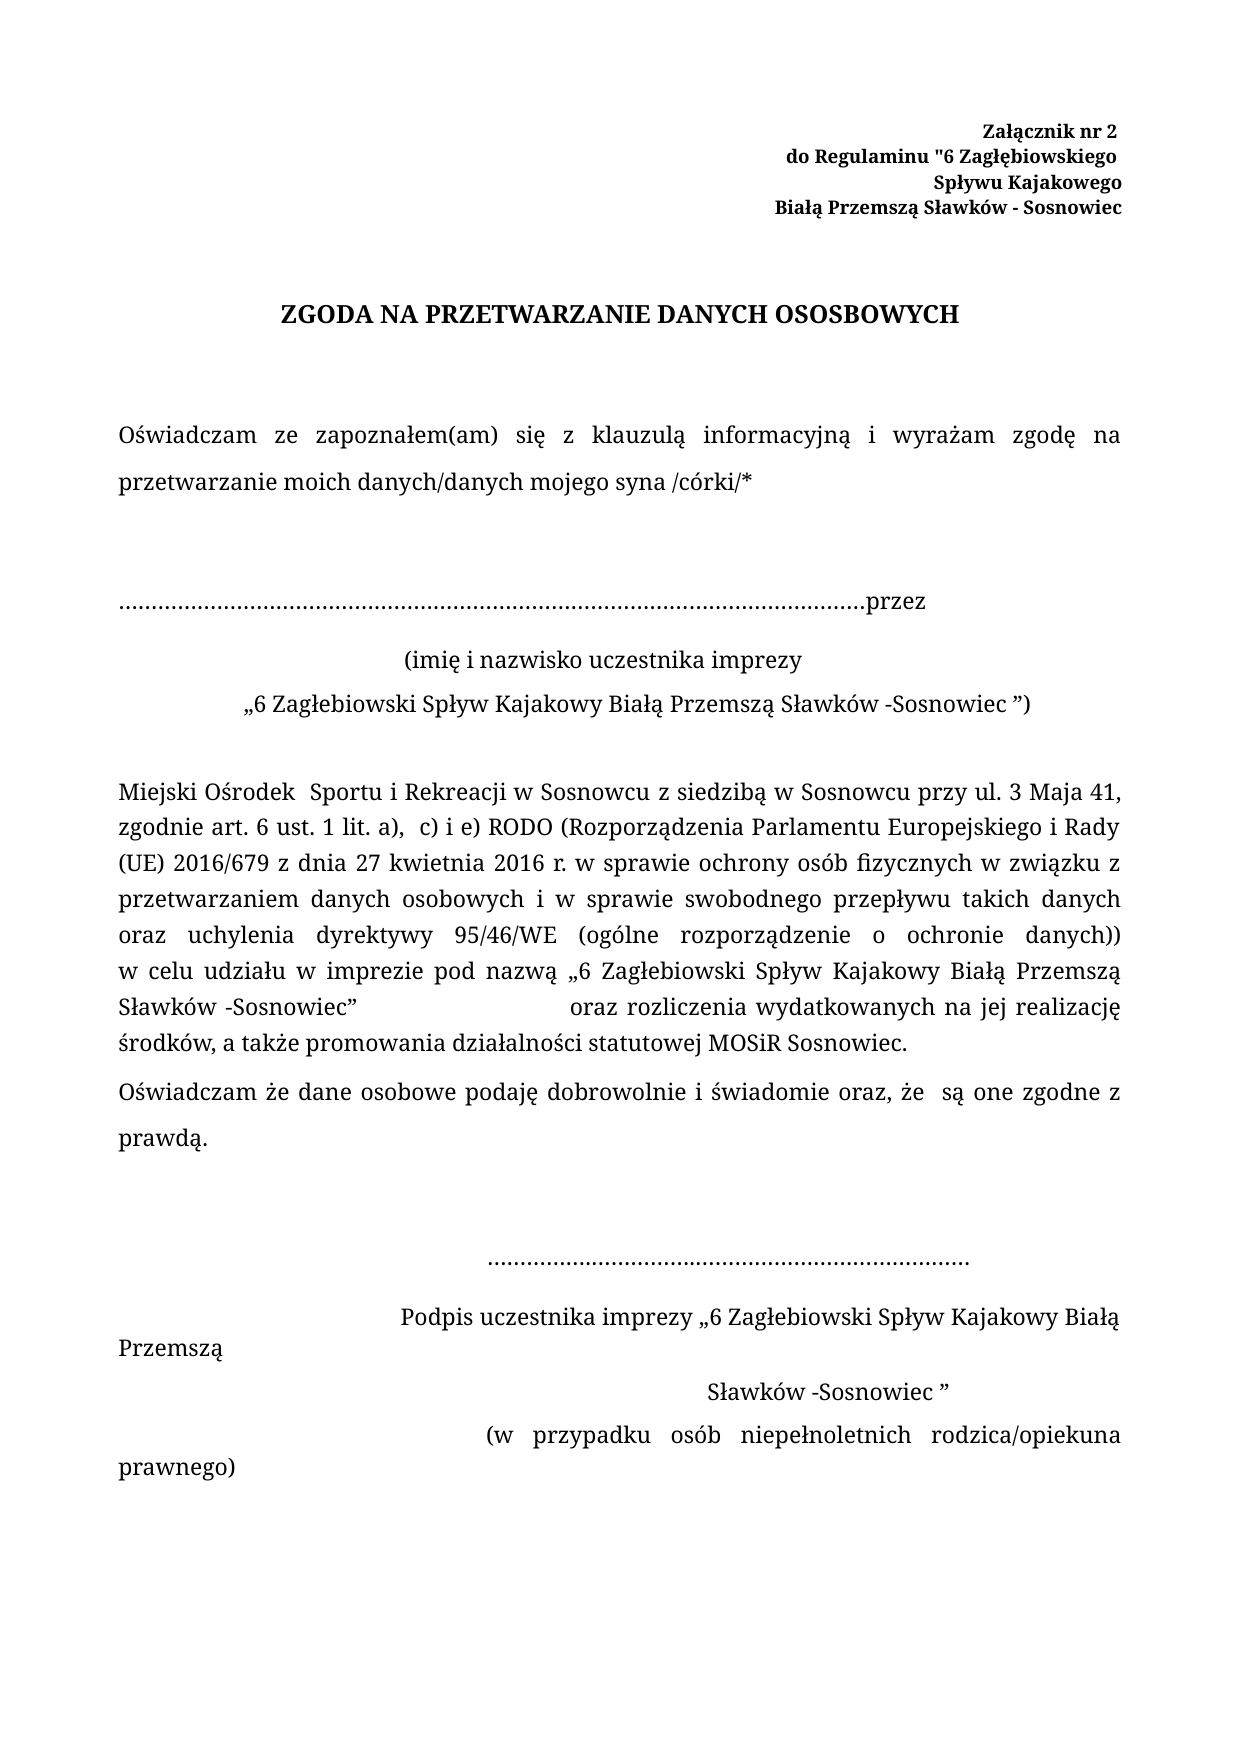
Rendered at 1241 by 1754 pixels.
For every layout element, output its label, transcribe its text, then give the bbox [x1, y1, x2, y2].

text Sławków -Sosnowiec ” [118, 1375, 1122, 1407]
text do Regulaminu "6 Zagłębiowskiego [118, 144, 1122, 169]
text ……………………………………………………………………………………………………przez [118, 585, 1122, 616]
text ZGODA NA PRZETWARZANIE DANYCH OSOSBOWYCH [118, 296, 1122, 330]
text (w przypadku osób niepełnoletnich rodzica/opiekuna prawnego) [118, 1419, 1122, 1482]
text Oświadczam że dane osobowe podaję dobrowolnie i świadomie oraz, że są one zgodne z prawdą. [118, 1075, 1122, 1153]
text Załącznik nr 2 [118, 118, 1122, 144]
text Spływu Kajakowego [118, 169, 1122, 195]
text Białą Przemszą Sławków - Sosnowiec [118, 195, 1122, 220]
text (imię i nazwisko uczestnika imprezy [118, 644, 1122, 675]
text …………….…………….…………………………………… [413, 1241, 1122, 1272]
text Podpis uczestnika imprezy „6 Zagłebiowski Spływ Kajakowy Białą Przemszą [118, 1300, 1122, 1363]
text Oświadczam ze zapoznałem(am) się z klauzulą informacyjną i wyrażam zgodę na przetwarzanie moich danych/danych mojego syna /córki/* [118, 419, 1122, 497]
text Miejski Ośrodek Sportu i Rekreacji w Sosnowcu z siedzibą w Sosnowcu przy ul. 3 Maja 41, zgodnie art. 6 ust. 1 lit. a), c) i e) RODO (Rozporządzenia Parlamentu Europejskiego i Rady (UE) 2016/679 z dnia 27 kwietnia 2016 r. w sprawie ochrony osób fizycznych w związku z przetwarzaniem danych osobowych i w sprawie swobodnego przepływu takich danych oraz uchylenia dyrektywy 95/46/WE (ogólne rozporządzenie o ochronie danych)) w celu udziału w imprezie pod nazwą „6 Zagłebiowski Spływ Kajakowy Białą Przemszą Sławków -Sosnowiec” oraz rozliczenia wydatkowanych na jej realizację środków, a także promowania działalności statutowej MOSiR Sosnowiec. [118, 775, 1122, 1058]
text „6 Zagłebiowski Spływ Kajakowy Białą Przemszą Sławków -Sosnowiec ”) [118, 688, 1122, 719]
